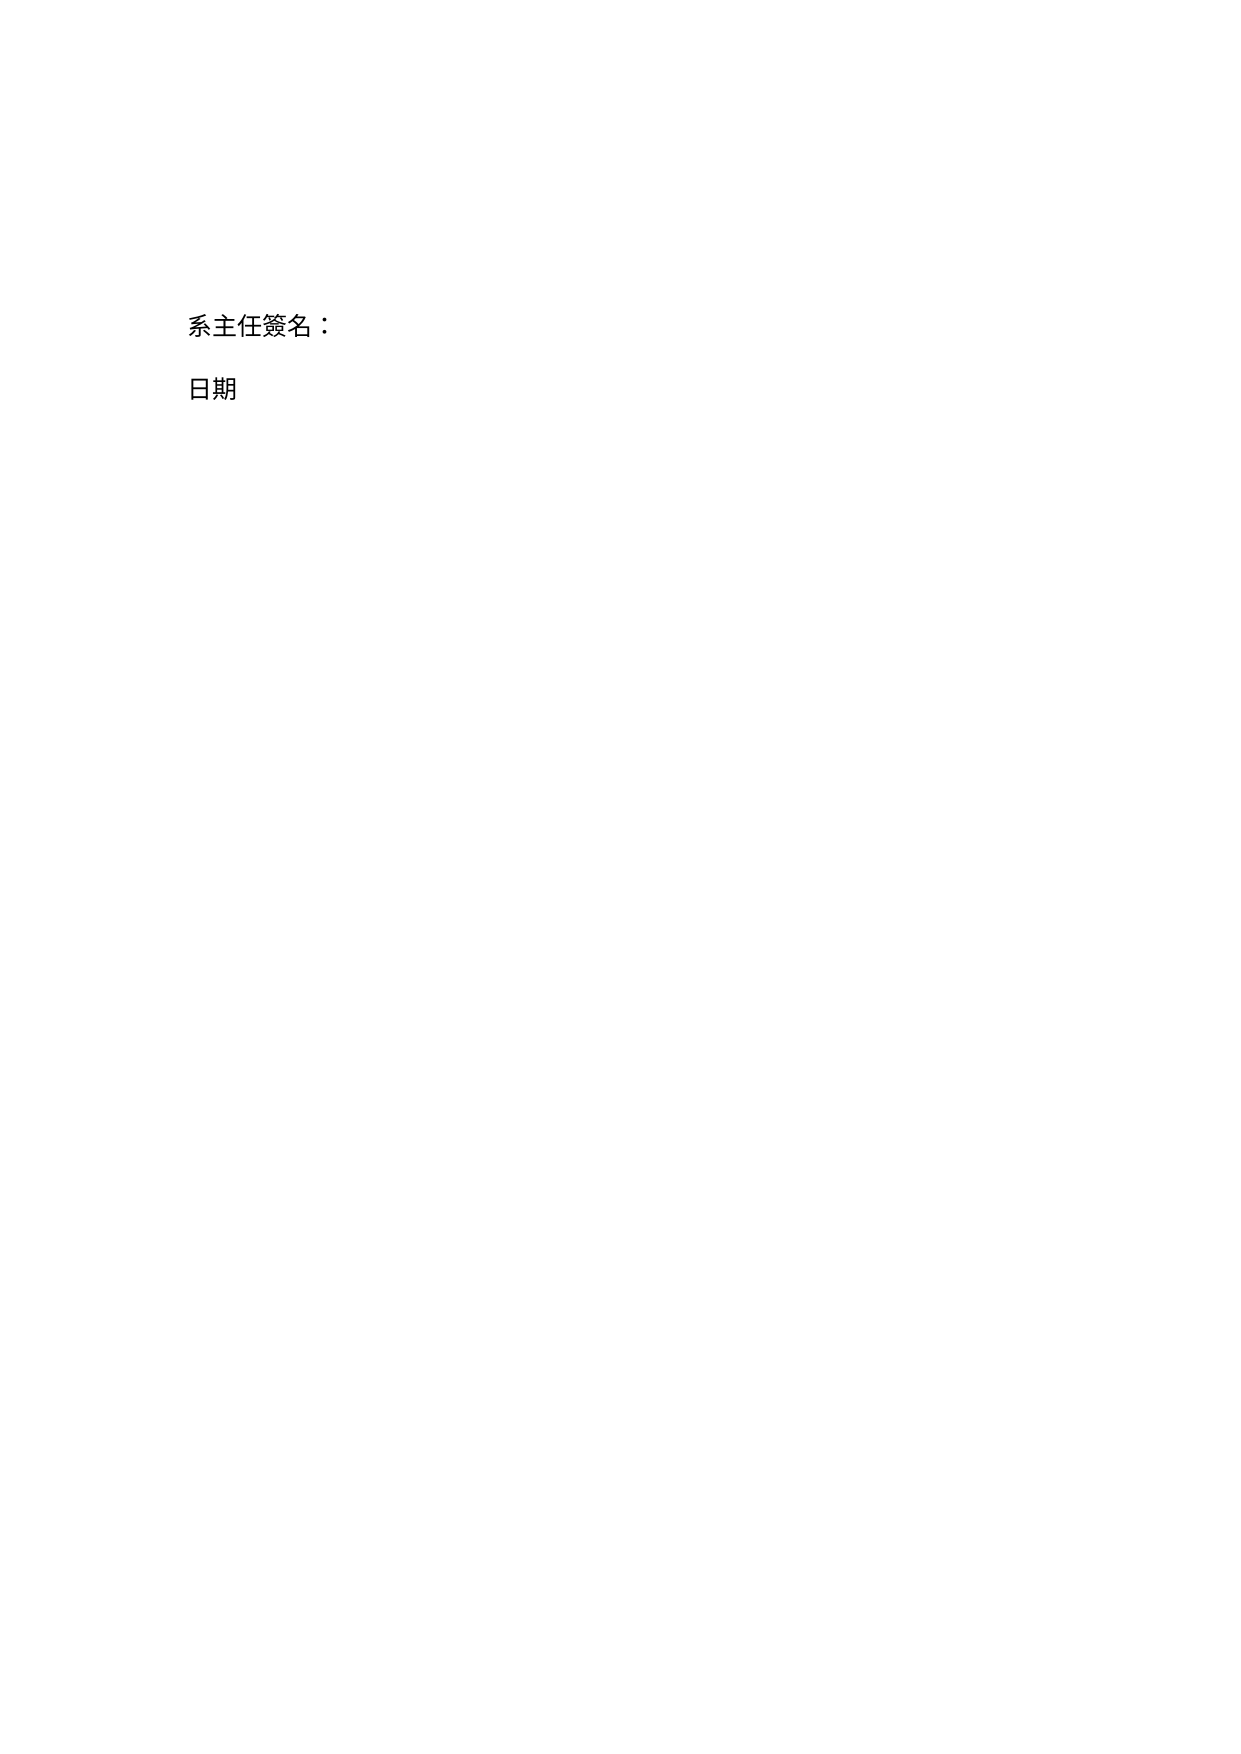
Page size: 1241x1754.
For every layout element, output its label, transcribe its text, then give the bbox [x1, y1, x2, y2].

text 系主任簽名： [187, 283, 1053, 346]
text 日期 [187, 346, 1053, 408]
